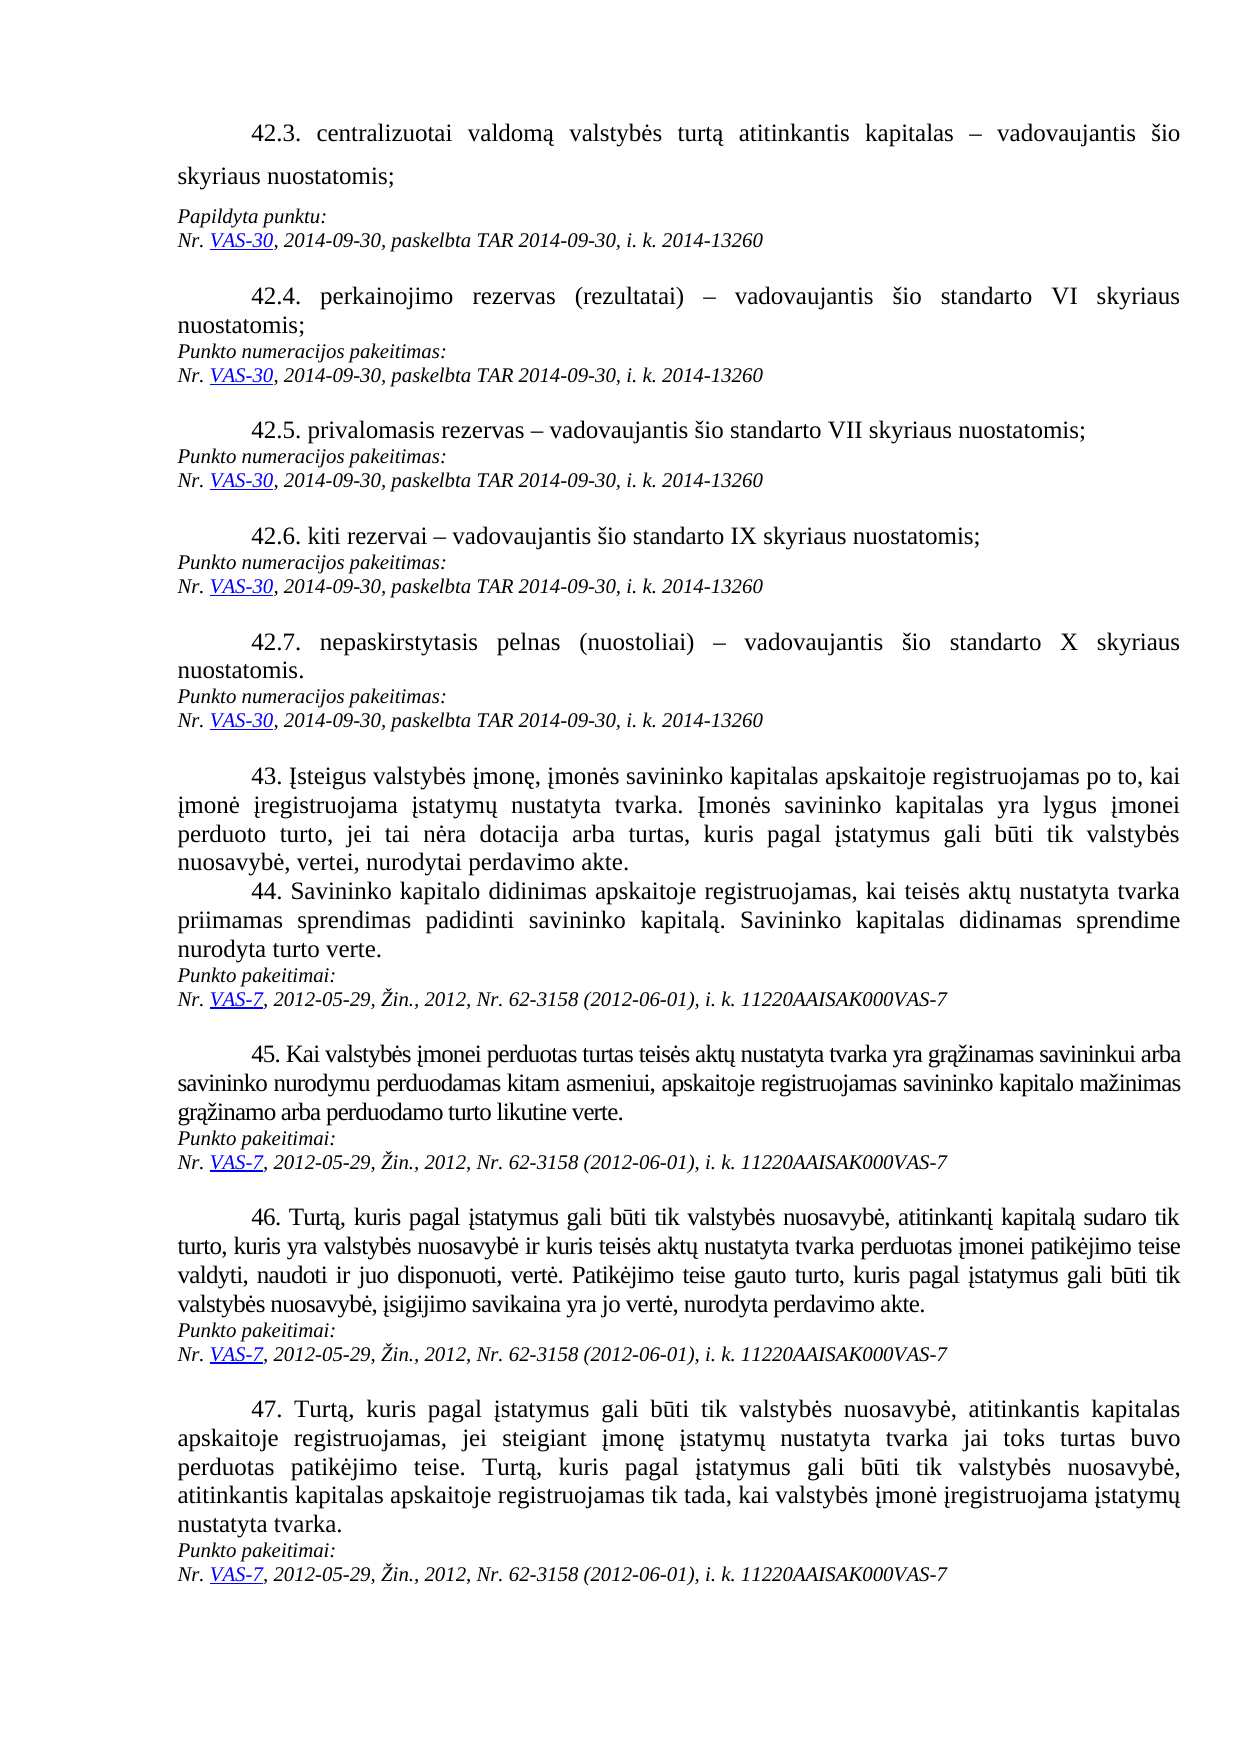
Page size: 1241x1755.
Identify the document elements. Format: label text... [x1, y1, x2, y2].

text Punkto numeracijos pakeitimas: [177, 339, 1181, 363]
text 42.7. nepaskirstytasis pelnas (nuostoliai) – vadovaujantis šio standarto X skyriaus nuostatomis. [177, 627, 1181, 684]
text Nr. VAS-30, 2014-09-30, paskelbta TAR 2014-09-30, i. k. 2014-13260 [177, 363, 1181, 387]
text Papildyta punktu: [177, 204, 1181, 228]
text Nr. VAS-30, 2014-09-30, paskelbta TAR 2014-09-30, i. k. 2014-13260 [177, 228, 1181, 252]
text 45. Kai valstybės įmonei perduotas turtas teisės aktų nustatyta tvarka yra grąžinamas savininkui arba savininko nurodymu perduodamas kitam asmeniui, apskaitoje registruojamas savininko kapitalo mažinimas grąžinamo arba perduodamo turto likutine verte. [177, 1039, 1181, 1126]
text Punkto numeracijos pakeitimas: [177, 684, 1181, 708]
text Nr. VAS-7, 2012-05-29, Žin., 2012, Nr. 62-3158 (2012-06-01), i. k. 11220AAISAK000VAS-7 [177, 987, 1181, 1011]
text Punkto pakeitimai: [177, 962, 1181, 987]
text Nr. VAS-30, 2014-09-30, paskelbta TAR 2014-09-30, i. k. 2014-13260 [177, 708, 1181, 732]
text 43. Įsteigus valstybės įmonę, įmonės savininko kapitalas apskaitoje registruojamas po to, kai įmonė įregistruojama įstatymų nustatyta tvarka. Įmonės savininko kapitalas yra lygus įmonei perduoto turto, jei tai nėra dotacija arba turtas, kuris pagal įstatymus gali būti tik valstybės nuosavybė, vertei, nurodytai perdavimo akte. [177, 761, 1181, 876]
text Nr. VAS-7, 2012-05-29, Žin., 2012, Nr. 62-3158 (2012-06-01), i. k. 11220AAISAK000VAS-7 [177, 1562, 1181, 1586]
text 42.6. kiti rezervai – vadovaujantis šio standarto IX skyriaus nuostatomis; [177, 521, 1181, 550]
text Nr. VAS-7, 2012-05-29, Žin., 2012, Nr. 62-3158 (2012-06-01), i. k. 11220AAISAK000VAS-7 [177, 1150, 1181, 1174]
text 42.4. perkainojimo rezervas (rezultatai) – vadovaujantis šio standarto VI skyriaus nuostatomis; [177, 281, 1181, 339]
text Punkto numeracijos pakeitimas: [177, 550, 1181, 574]
text 46. Turtą, kuris pagal įstatymus gali būti tik valstybės nuosavybė, atitinkantį kapitalą sudaro tik turto, kuris yra valstybės nuosavybė ir kuris teisės aktų nustatyta tvarka perduotas įmonei patikėjimo teise valdyti, naudoti ir juo disponuoti, vertė. Patikėjimo teise gauto turto, kuris pagal įstatymus gali būti tik valstybės nuosavybė, įsigijimo savikaina yra jo vertė, nurodyta perdavimo akte. [177, 1202, 1181, 1317]
text 44. Savininko kapitalo didinimas apskaitoje registruojamas, kai teisės aktų nustatyta tvarka priimamas sprendimas padidinti savininko kapitalą. Savininko kapitalas didinamas sprendime nurodyta turto verte. [177, 876, 1181, 962]
text Punkto pakeitimai: [177, 1317, 1181, 1342]
text Punkto pakeitimai: [177, 1538, 1181, 1562]
text Nr. VAS-30, 2014-09-30, paskelbta TAR 2014-09-30, i. k. 2014-13260 [177, 468, 1181, 492]
text Punkto numeracijos pakeitimas: [177, 444, 1181, 468]
text 47. Turtą, kuris pagal įstatymus gali būti tik valstybės nuosavybė, atitinkantis kapitalas apskaitoje registruojamas, jei steigiant įmonę įstatymų nustatyta tvarka jai toks turtas buvo perduotas patikėjimo teise. Turtą, kuris pagal įstatymus gali būti tik valstybės nuosavybė, atitinkantis kapitalas apskaitoje registruojamas tik tada, kai valstybės įmonė įregistruojama įstatymų nustatyta tvarka. [177, 1394, 1181, 1538]
text Nr. VAS-30, 2014-09-30, paskelbta TAR 2014-09-30, i. k. 2014-13260 [177, 574, 1181, 598]
text 42.3. centralizuotai valdomą valstybės turtą atitinkantis kapitalas – vadovaujantis šio skyriaus nuostatomis; [177, 118, 1181, 190]
text 42.5. privalomasis rezervas – vadovaujantis šio standarto VII skyriaus nuostatomis; [177, 416, 1181, 444]
text Nr. VAS-7, 2012-05-29, Žin., 2012, Nr. 62-3158 (2012-06-01), i. k. 11220AAISAK000VAS-7 [177, 1342, 1181, 1366]
text Punkto pakeitimai: [177, 1126, 1181, 1150]
